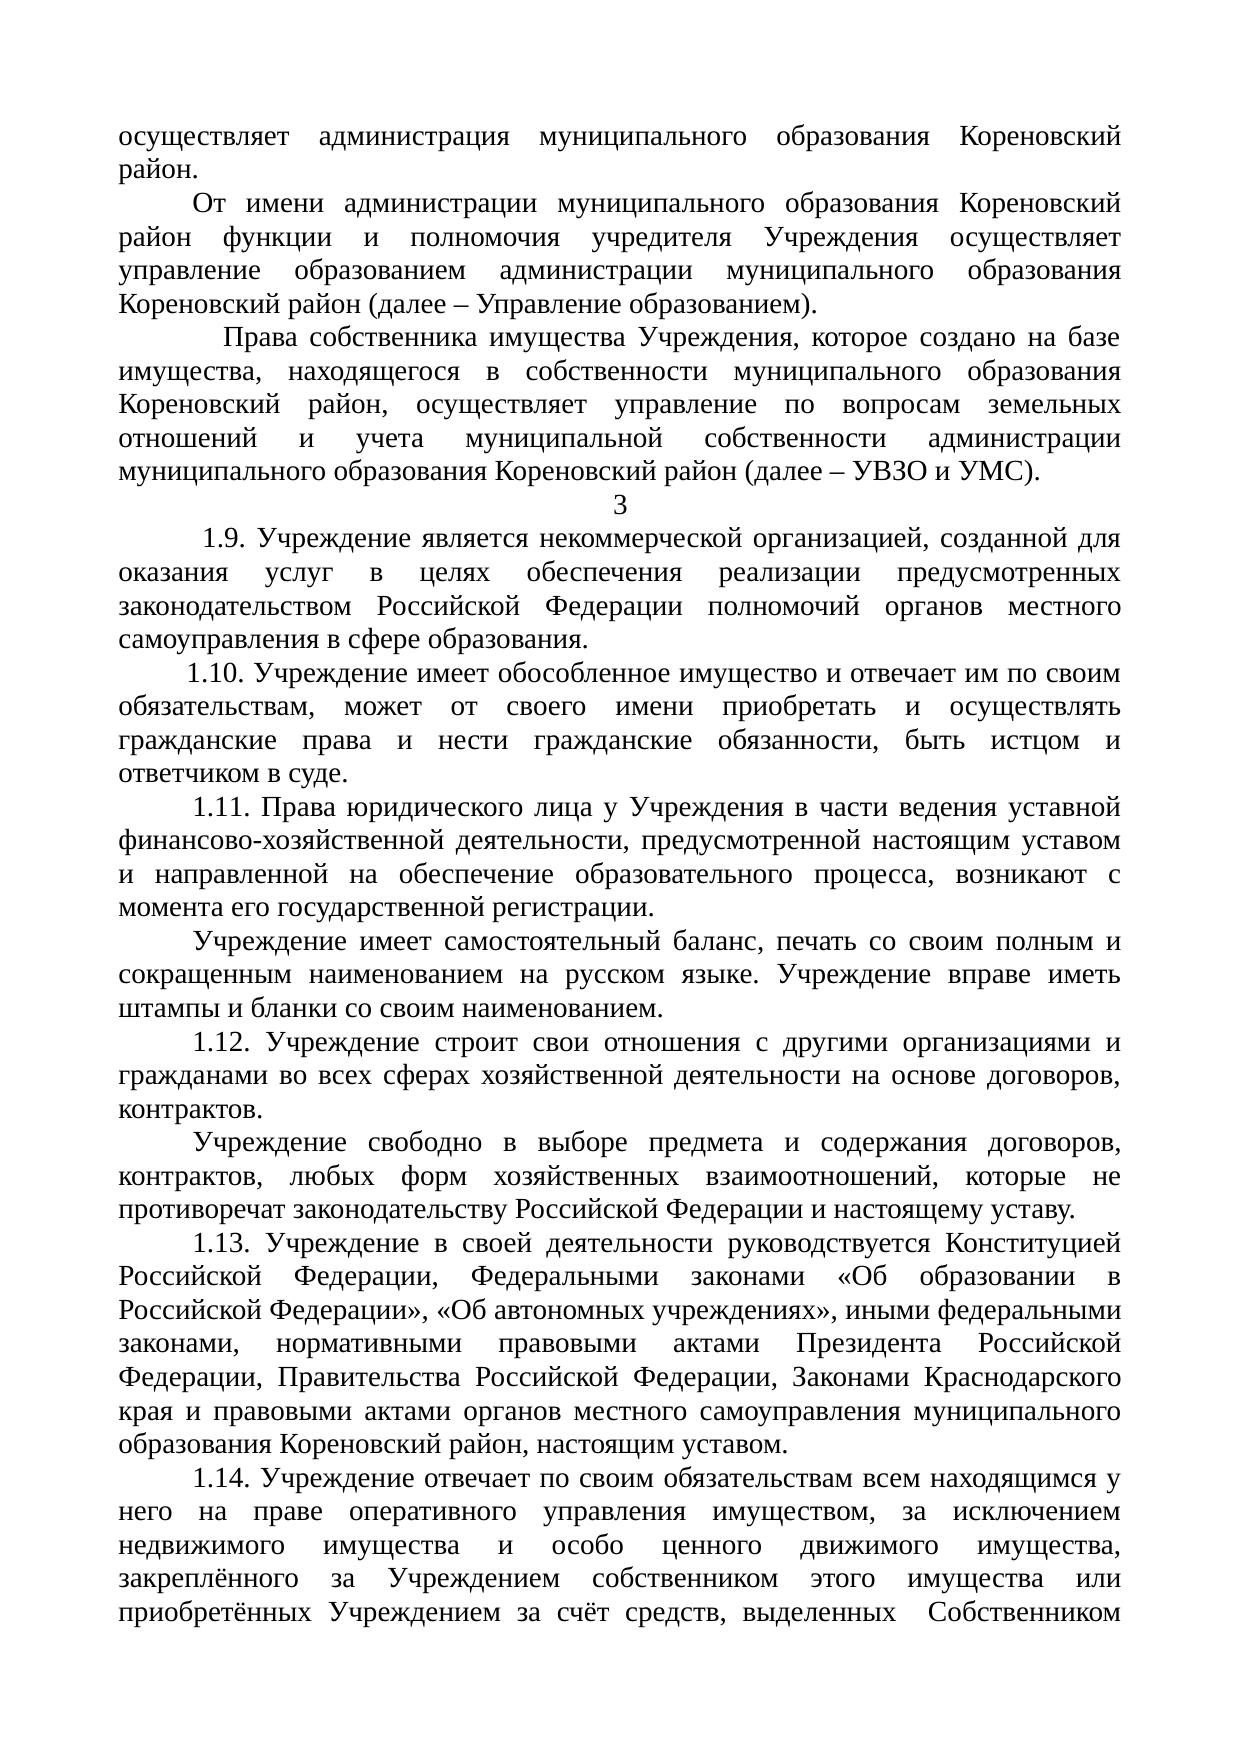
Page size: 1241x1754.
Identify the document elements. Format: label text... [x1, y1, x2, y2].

text Учреждение свободно в выборе предмета и содержания договоров, контрактов, любых форм хозяйственных взаимоотношений, которые не противоречат законодательству Российской Федерации и настоящему уставу. [118, 1124, 1122, 1225]
text Учреждение имеет самостоятельный баланс, печать со своим полным и сокращенным наименованием на русском языке. Учреждение вправе иметь штампы и бланки со своим наименованием. [118, 923, 1122, 1024]
text 1.13. Учреждение в своей деятельности руководствуется Конституцией Российской Федерации, Федеральными законами «Об образовании в Российской Федерации», «Об автономных учреждениях», иными федеральными законами, нормативными правовыми актами Президента Российской Федерации, Правительства Российской Федерации, Законами Краснодарского края и правовыми актами органов местного самоуправления муниципального образования Кореновский район, настоящим уставом. [118, 1225, 1122, 1460]
text 3 [118, 487, 1122, 521]
text 1.11. Права юридического лица у Учреждения в части ведения уставной финансово-хозяйственной деятельности, предусмотренной настоящим уставом и направленной на обеспечение образовательного процесса, возникают с момента его государственной регистрации. [118, 789, 1122, 923]
text Права собственника имущества Учреждения, которое создано на базе имущества, находящегося в собственности муниципального образования Кореновский район, осуществляет управление по вопросам земельных отношений и учета муниципальной собственности администрации муниципального образования Кореновский район (далее – УВЗО и УМС). [118, 319, 1122, 487]
text осуществляет администрация муниципального образования Кореновский район. [118, 118, 1122, 185]
text 1.12. Учреждение строит свои отношения с другими организациями и гражданами во всех сферах хозяйственной деятельности на основе договоров, контрактов. [118, 1024, 1122, 1124]
text 1.14. Учреждение отвечает по своим обязательствам всем находящимся у него на праве оперативного управления имуществом, за исключением недвижимого имущества и особо ценного движимого имущества, закреплённого за Учреждением собственником этого имущества или приобретённых Учреждением за счёт средств, выделенных Собственником [118, 1460, 1122, 1627]
text 1.9. Учреждение является некоммерческой организацией, созданной для оказания услуг в целях обеспечения реализации предусмотренных законодательством Российской Федерации полномочий органов местного самоуправления в сфере образования. [118, 521, 1122, 655]
text От имени администрации муниципального образования Кореновский район функции и полномочия учредителя Учреждения осуществляет управление образованием администрации муниципального образования Кореновский район (далее – Управление образованием). [118, 185, 1122, 319]
text 1.10. Учреждение имеет обособленное имущество и отвечает им по своим обязательствам, может от своего имени приобретать и осуществлять гражданские права и нести гражданские обязанности, быть истцом и ответчиком в суде. [118, 655, 1122, 789]
